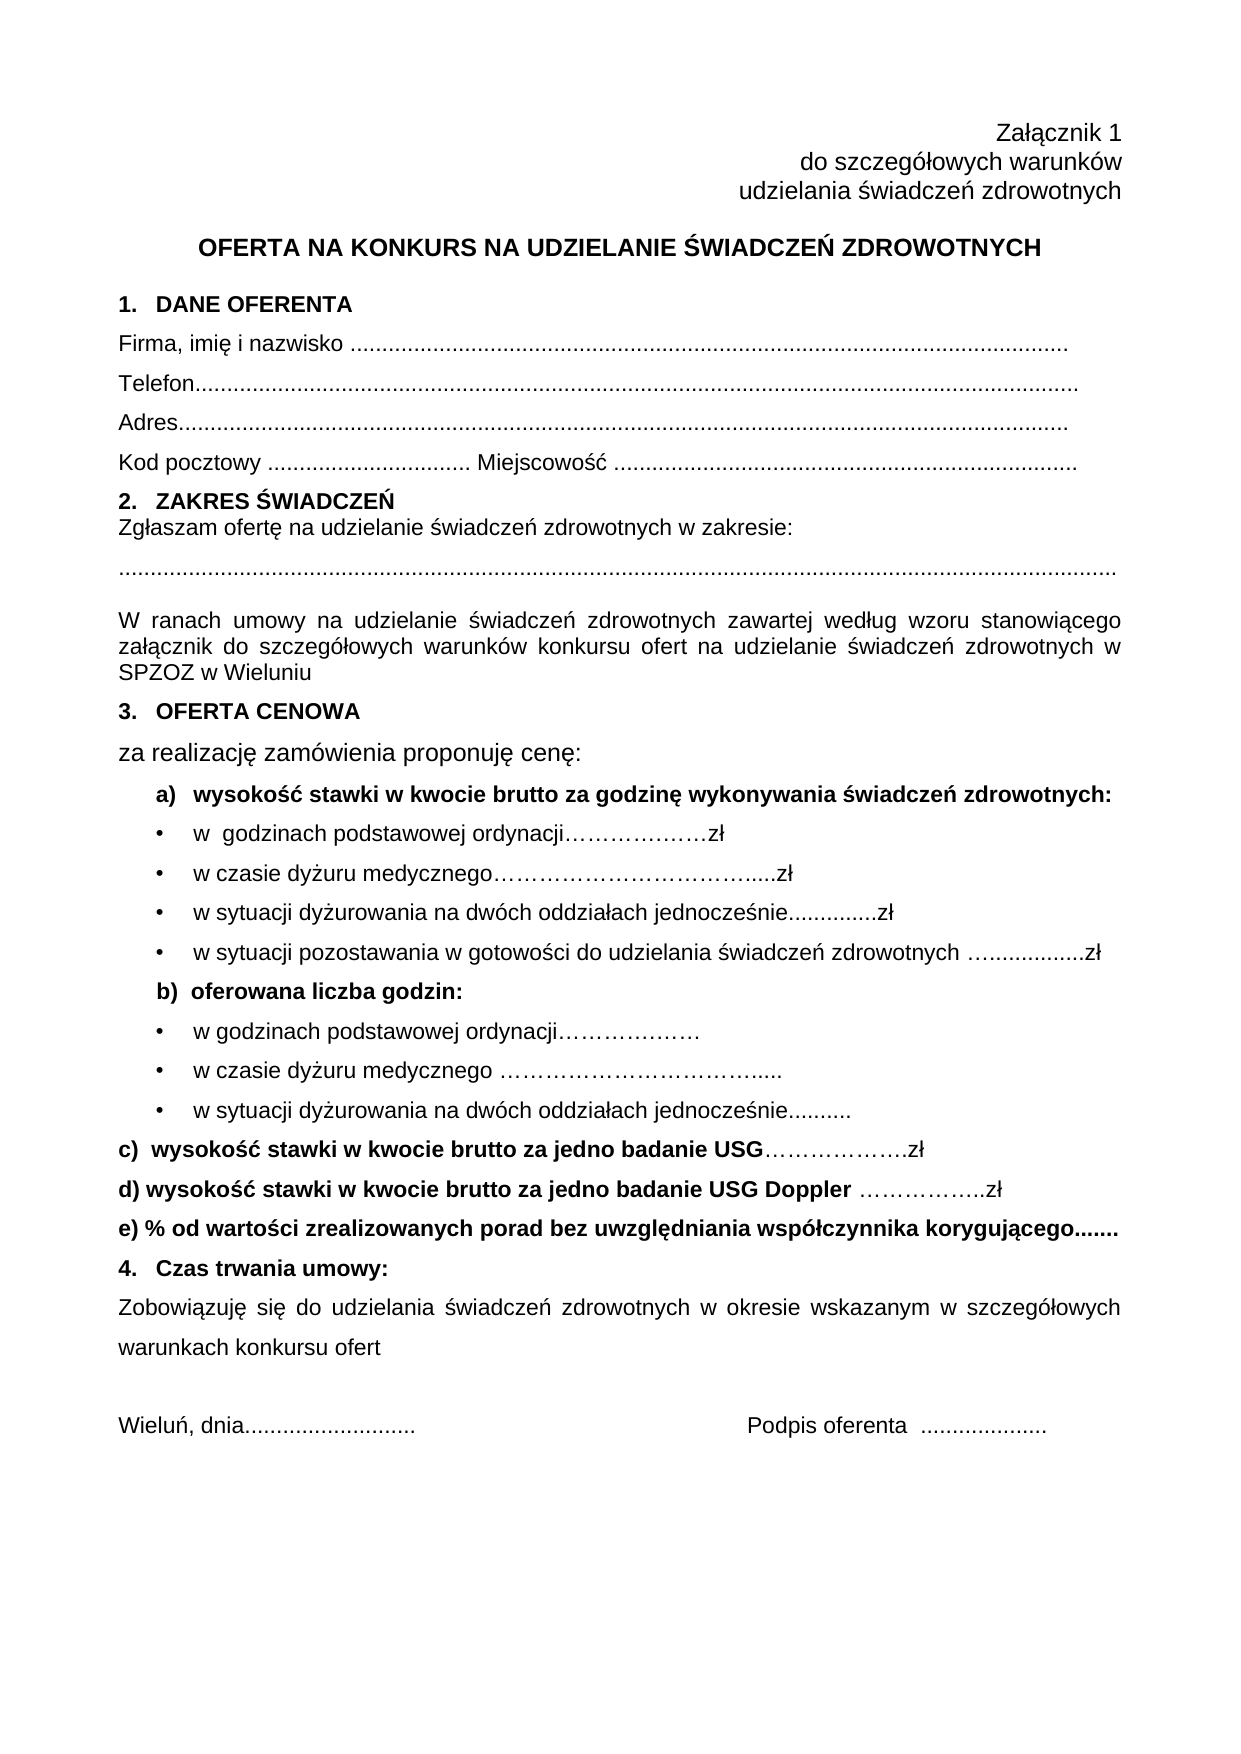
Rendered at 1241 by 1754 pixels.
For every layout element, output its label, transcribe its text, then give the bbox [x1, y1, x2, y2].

text Wieluń, dnia........................... Podpis oferenta .................... [118, 1412, 1122, 1439]
text b) oferowana liczba godzin: [118, 978, 1122, 1004]
list w sytuacji pozostawania w gotowości do udzielania świadczeń zdrowotnych …...............zł [156, 939, 1122, 965]
text Załącznik 1 [118, 118, 1122, 147]
list w czasie dyżuru medycznego…………………………….....zł [156, 860, 1122, 886]
text ............................................................................................................................................................. [118, 554, 1122, 580]
list w godzinach podstawowej ordynacji………….…… [156, 1018, 1122, 1044]
list w sytuacji dyżurowania na dwóch oddziałach jednocześnie.......... [156, 1097, 1122, 1123]
list ZAKRES ŚWIADCZEŃ [118, 488, 1122, 514]
text Zobowiązuję się do udzielania świadczeń zdrowotnych w okresie wskazanym w szczegółowych warunkach konkursu ofert [118, 1294, 1122, 1360]
text Adres............................................................................................................................................ [118, 409, 1122, 435]
text za realizację zamówienia proponuję cenę: [118, 738, 1122, 766]
text W ranach umowy na udzielanie świadczeń zdrowotnych zawartej według wzoru stanowiącego załącznik do szczegółowych warunków konkursu ofert na udzielanie świadczeń zdrowotnych w SPZOZ w Wieluniu [118, 607, 1122, 686]
text c) wysokość stawki w kwocie brutto za jedno badanie USG……………….zł [118, 1136, 1122, 1162]
list DANE OFERENTA [118, 291, 1122, 317]
text d) wysokość stawki w kwocie brutto za jedno badanie USG Doppler ……………..zł [118, 1176, 1122, 1202]
text do szczegółowych warunków [118, 147, 1122, 176]
text udzielania świadczeń zdrowotnych [118, 176, 1122, 204]
text e) % od wartości zrealizowanych porad bez uwzględniania współczynnika korygującego....... [118, 1215, 1122, 1241]
list w czasie dyżuru medycznego ……………………………..... [156, 1057, 1122, 1083]
text Telefon........................................................................................................................................... [118, 369, 1122, 396]
list w sytuacji dyżurowania na dwóch oddziałach jednocześnie..............zł [156, 899, 1122, 926]
text Zgłaszam ofertę na udzielanie świadczeń zdrowotnych w zakresie: [118, 514, 1122, 541]
list OFERTA CENOWA [118, 698, 1122, 724]
subtitle OFERTA NA KONKURS NA UDZIELANIE ŚWIADCZEŃ ZDROWOTNYCH [118, 233, 1122, 262]
list Czas trwania umowy: [118, 1254, 1122, 1281]
list w godzinach podstawowej ordynacji………….……zł [156, 820, 1122, 847]
text Kod pocztowy ................................ Miejscowość ......................................................................... [118, 448, 1122, 475]
list wysokość stawki w kwocie brutto za godzinę wykonywania świadczeń zdrowotnych: [156, 781, 1122, 807]
text Firma, imię i nazwisko ................................................................................................................. [118, 330, 1122, 356]
